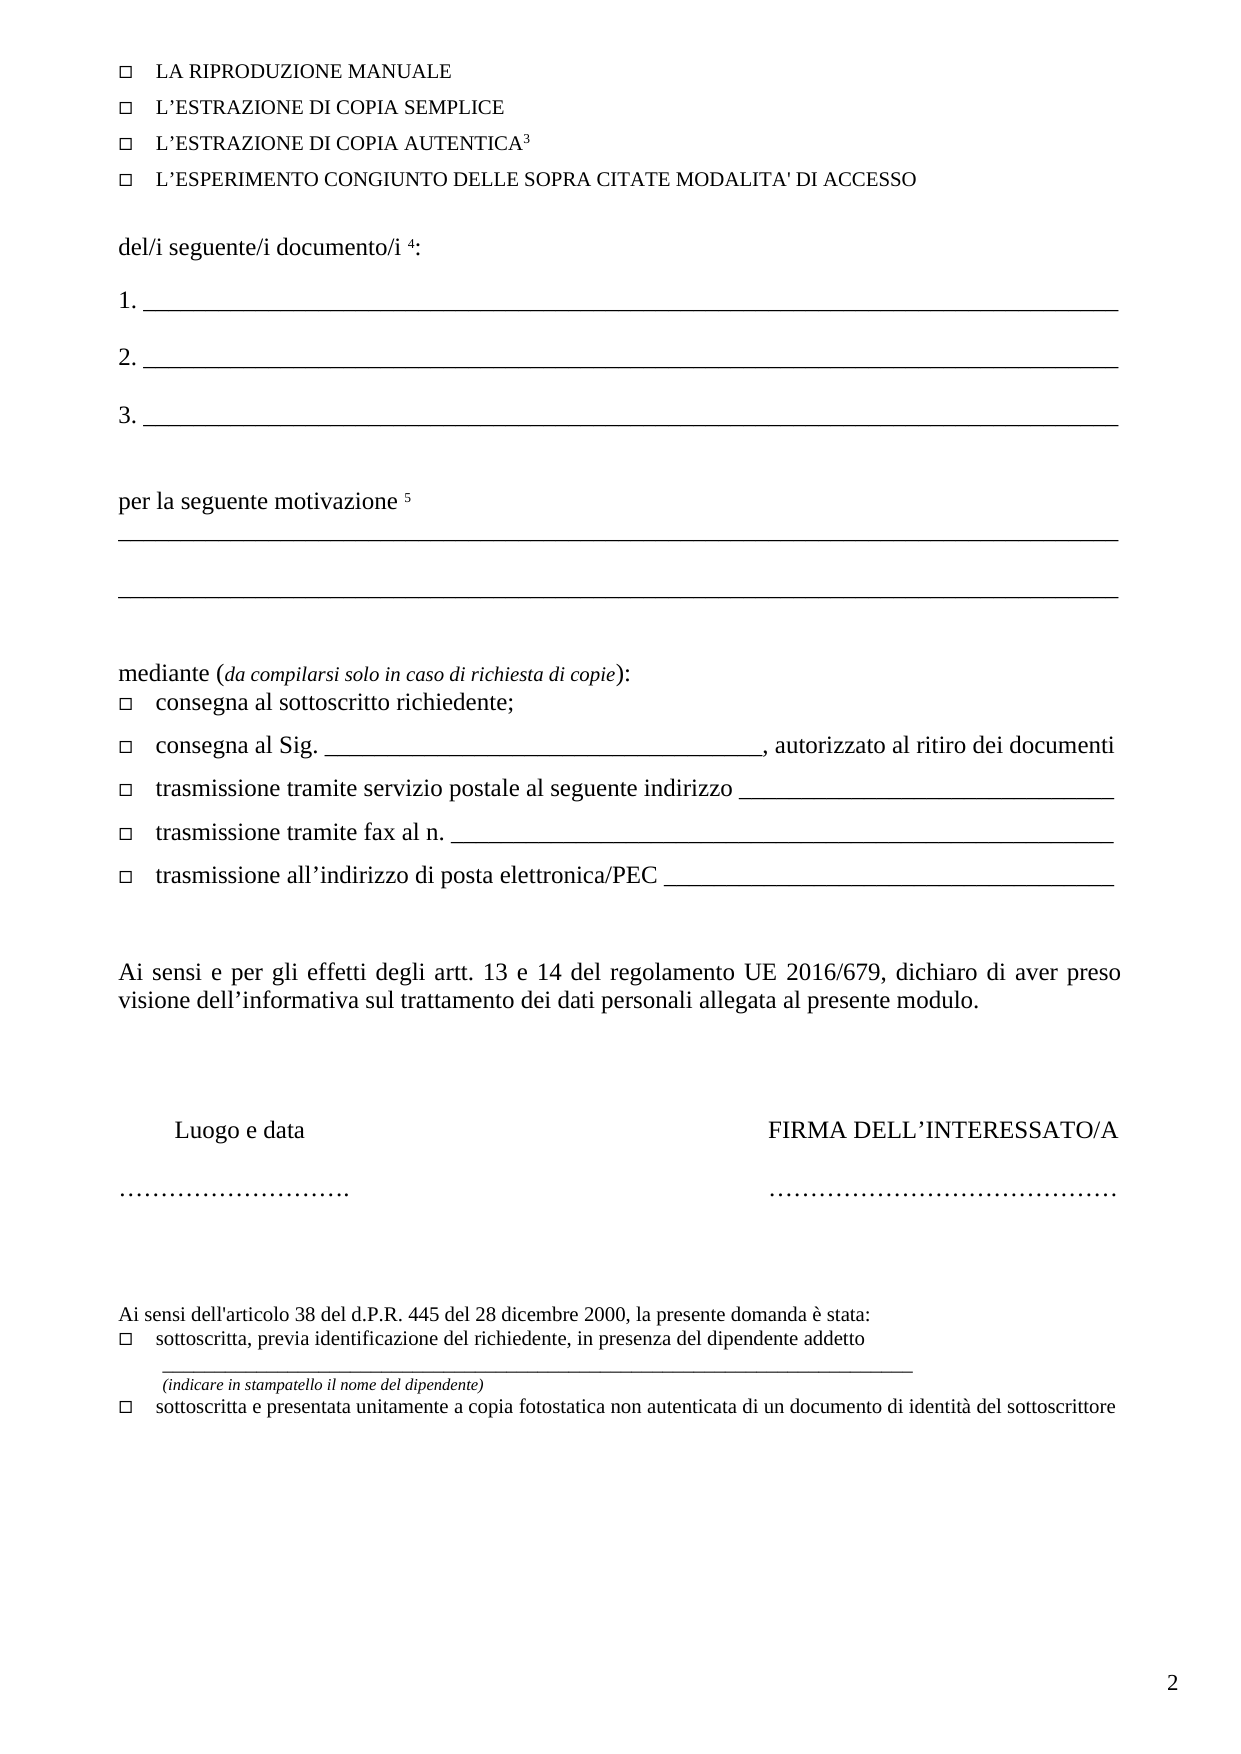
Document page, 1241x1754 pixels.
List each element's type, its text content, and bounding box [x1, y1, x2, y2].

list sottoscritta e presentata unitamente a copia fotostatica non autenticata di un documento di identità del sottoscrittore [118, 1394, 1122, 1418]
list L’ESPERIMENTO CONGIUNTO DELLE SOPRA CITATE MODALITA' DI ACCESSO [118, 167, 1122, 191]
text 1. ______________________________________________________________________________ [118, 285, 1122, 313]
list consegna al sottoscritto richiedente; [118, 687, 1122, 716]
text 2. ______________________________________________________________________________ [118, 342, 1122, 371]
list L’ESTRAZIONE DI COPIA AUTENTICA [118, 131, 1122, 155]
list LA RIPRODUZIONE MANUALE [118, 59, 1122, 83]
list trasmissione all’indirizzo di posta elettronica/PEC ____________________________________ [118, 860, 1122, 888]
list L’ESTRAZIONE DI COPIA SEMPLICE [118, 95, 1122, 119]
list trasmissione tramite fax al n. _____________________________________________________ [118, 817, 1122, 845]
list trasmissione tramite servizio postale al seguente indirizzo ______________________________ [118, 773, 1122, 802]
text Luogo e data FIRMA DELL’INTERESSATO/A [118, 1115, 1122, 1144]
text 3. ______________________________________________________________________________ [118, 400, 1122, 428]
text ________________________________________________________________________________ [118, 572, 1122, 601]
text ………………………. …………………………………… [118, 1173, 1122, 1201]
list consegna al Sig. ___________________________________, autorizzato al ritiro dei documenti [118, 730, 1122, 759]
text mediante (da compilarsi solo in caso di richiesta di copie): [118, 658, 1122, 687]
text per la seguente motivazione [118, 486, 1122, 515]
text Ai sensi e per gli effetti degli artt. 13 e 14 del regolamento UE 2016/679, dichiaro di aver preso visione dell’informativa sul trattamento dei dati personali allegata al presente modulo. [118, 957, 1122, 1014]
text Ai sensi dell'articolo 38 del d.P.R. 445 del 28 dicembre 2000, la presente domanda è stata: [118, 1302, 1122, 1326]
list sottoscritta, previa identificazione del richiedente, in presenza del dipendente addetto [118, 1326, 1122, 1350]
text ________________________________________________________________________________ [118, 515, 1122, 543]
text del/i seguente/i documento/i : [118, 232, 1122, 261]
text ________________________________________________________________________ (indicare in stampatello il nome del dipendente) [162, 1350, 1122, 1394]
